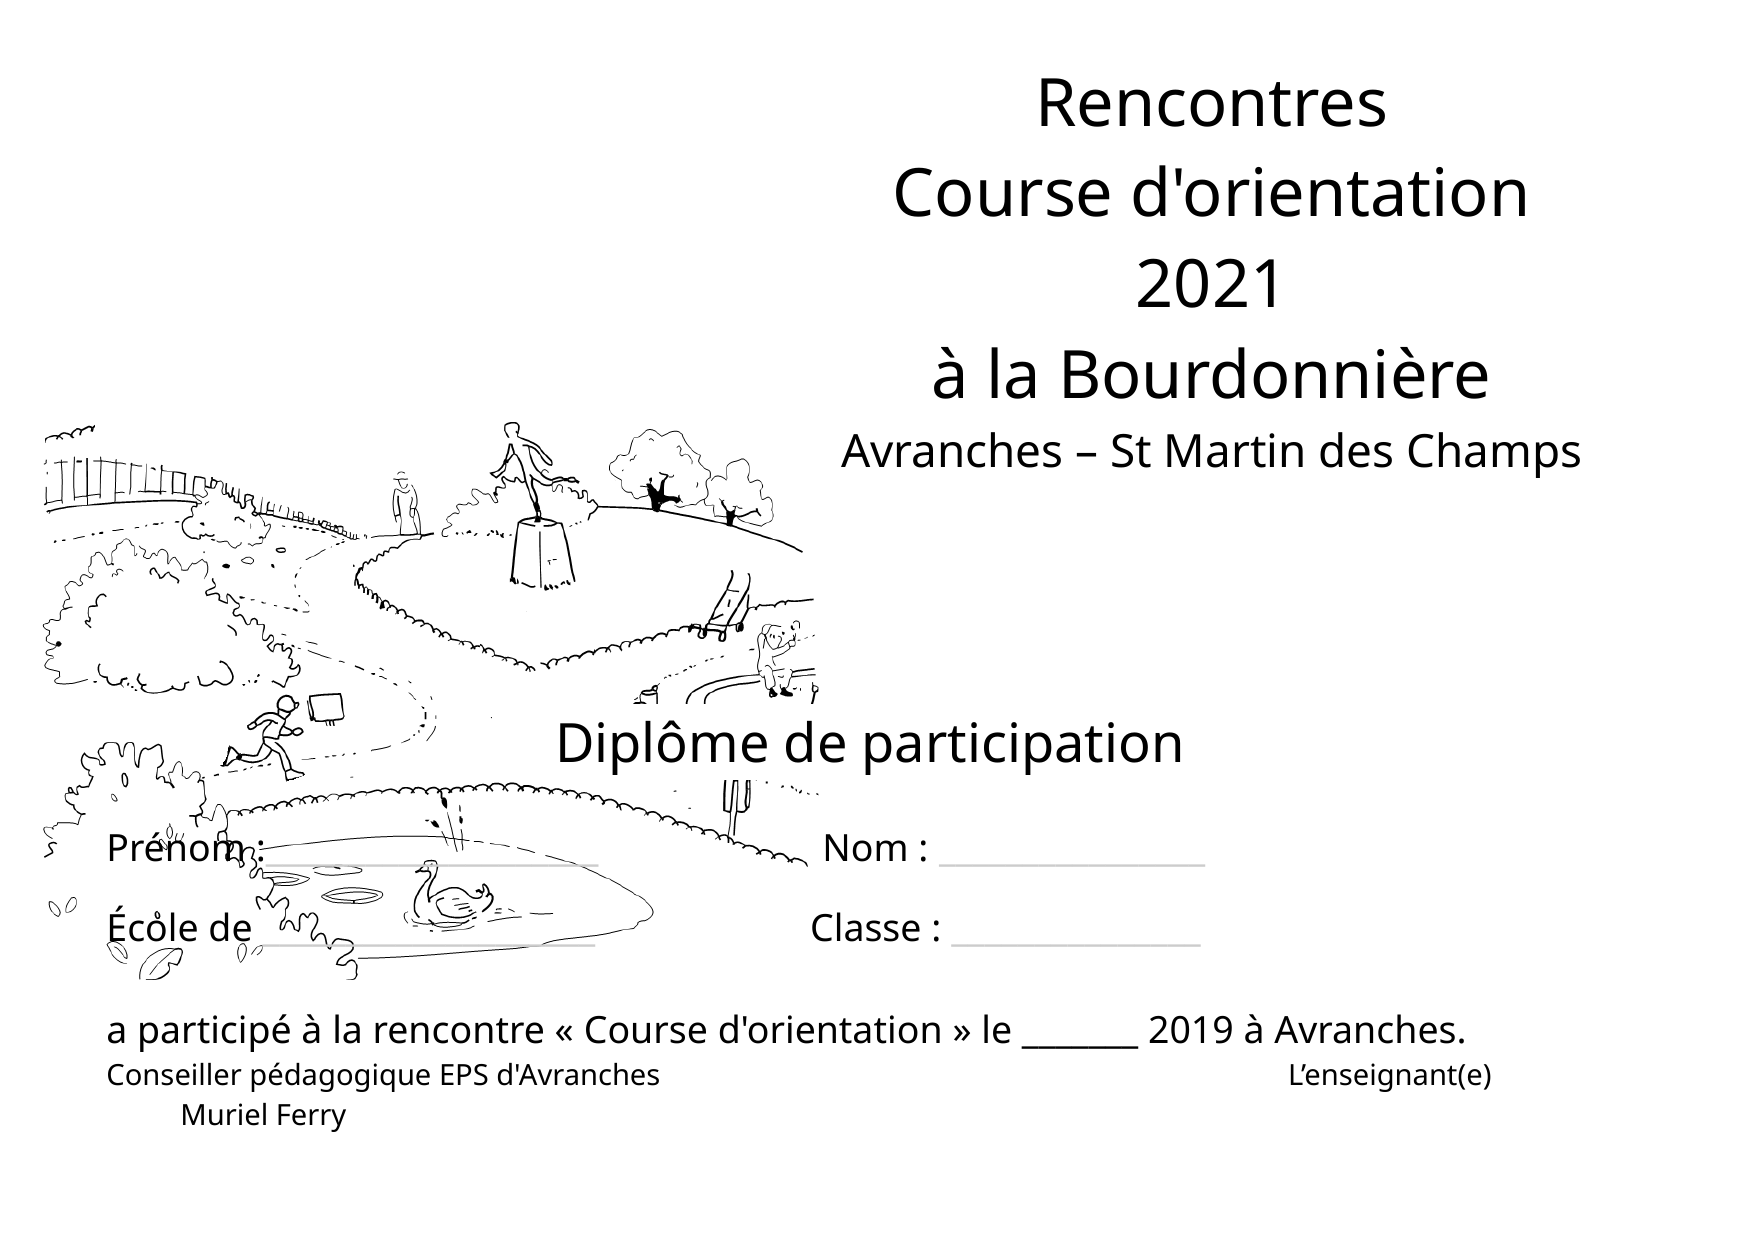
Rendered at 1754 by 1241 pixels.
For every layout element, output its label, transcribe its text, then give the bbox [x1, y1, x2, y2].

text a participé à la rencontre « Course d'orientation » le _______ 2019 à Avranches. [106, 1003, 1648, 1054]
text Diplôme de participation [555, 704, 1260, 778]
text Conseiller pédagogique EPS d'Avranches L’enseignant(e) [106, 1054, 1648, 1094]
table_header [111, 49, 808, 422]
text Muriel Ferry [106, 1094, 1648, 1133]
table_header Rencontres Course d'orientation 2021 à la Bourdonnière Avranches – St Martin des Champs [809, 49, 1615, 673]
text Prénom :____________________ Nom : ________________ [819, 821, 1648, 872]
text École de ____________________ Classe : _______________ [819, 901, 1648, 952]
table_header [1615, 49, 1628, 673]
